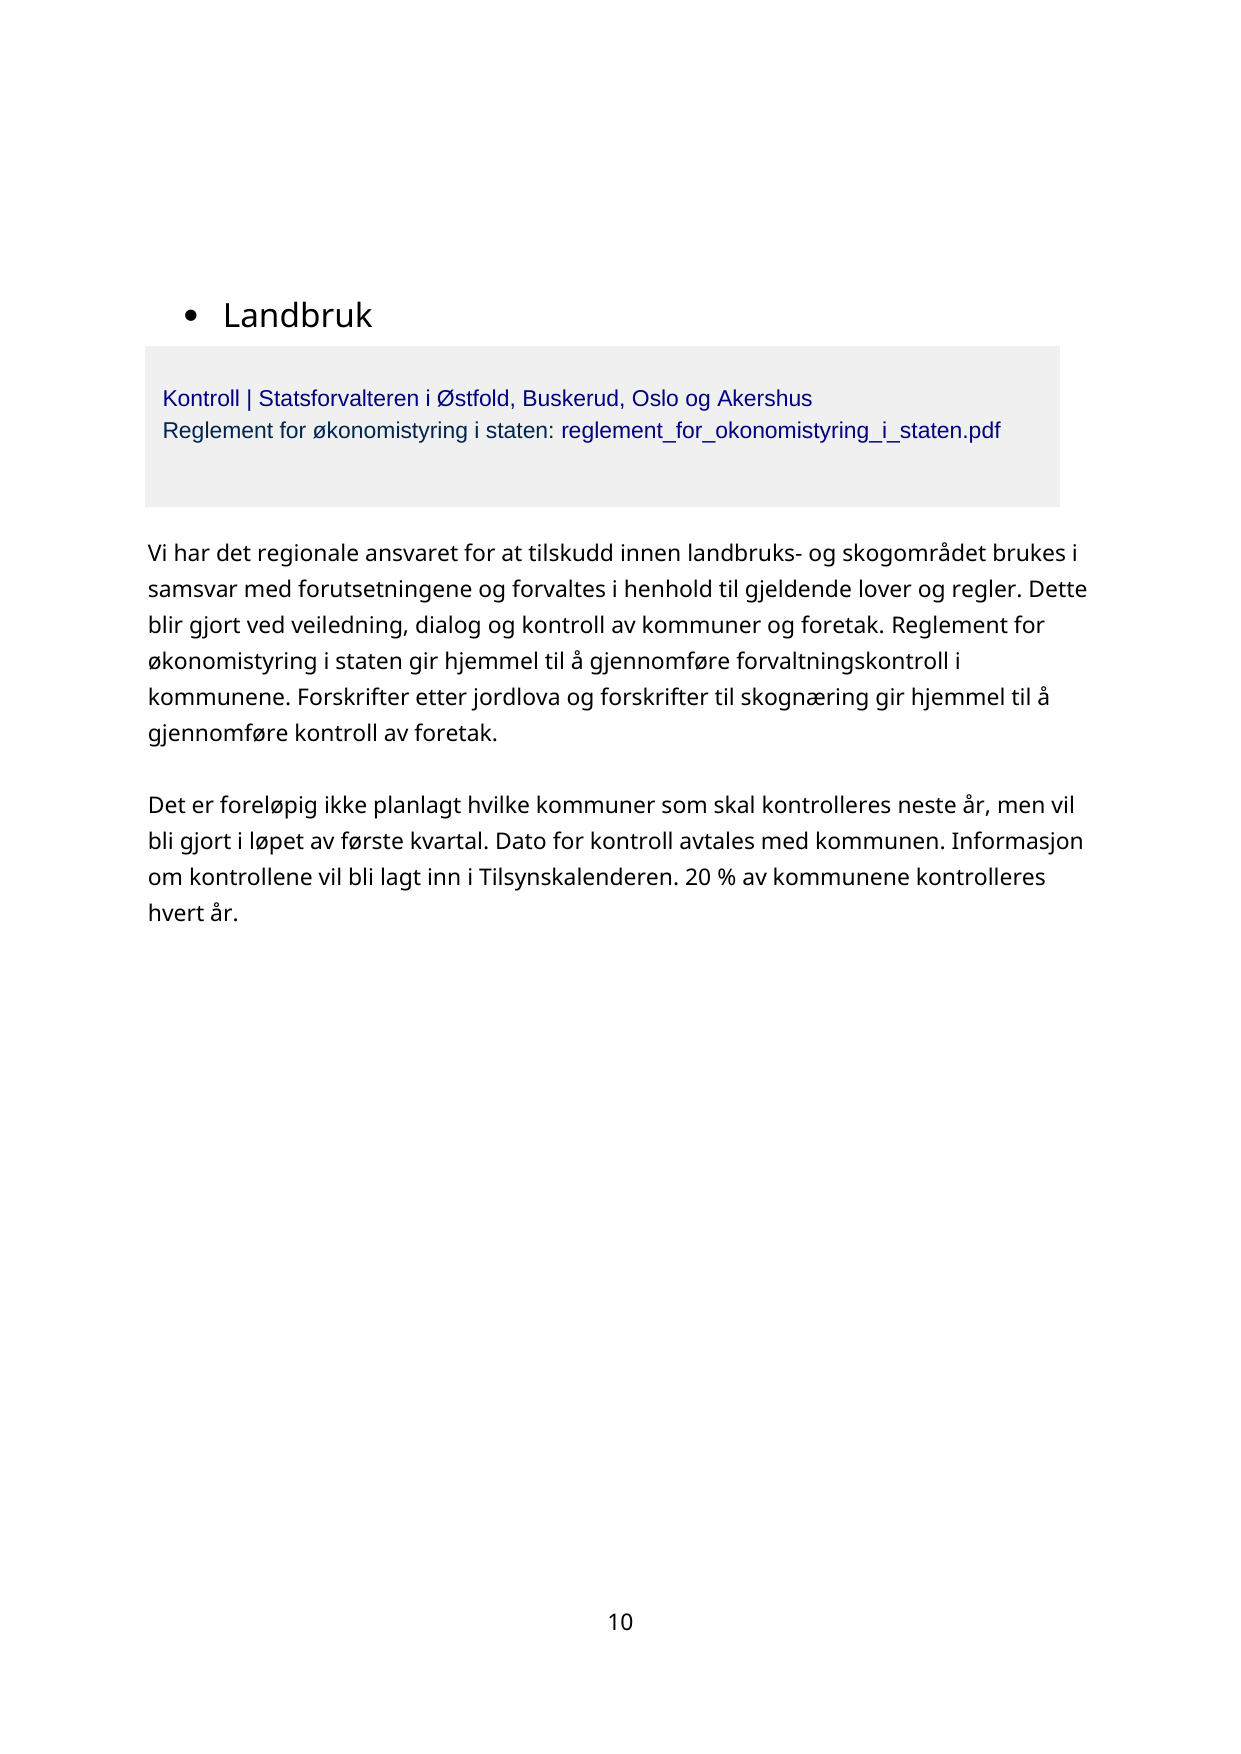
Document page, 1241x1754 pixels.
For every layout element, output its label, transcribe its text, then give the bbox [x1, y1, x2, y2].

text Vi har det regionale ansvaret for at tilskudd innen landbruks- og skogområdet brukes i samsvar med forutsetningene og forvaltes i henhold til gjeldende lover og regler. Dette blir gjort ved veiledning, dialog og kontroll av kommuner og foretak. Reglement for økonomistyring i staten gir hjemmel til å gjennomføre forvaltningskontroll i kommunene. Forskrifter etter jordlova og forskrifter til skognæring gir hjemmel til å gjennomføre kontroll av foretak. [148, 537, 1093, 748]
text Det er foreløpig ikke planlagt hvilke kommuner som skal kontrolleres neste år, men vil bli gjort i løpet av første kvartal. Dato for kontroll avtales med kommunen. Informasjon om kontrollene vil bli lagt inn i Tilsynskalenderen. 20 % av kommunene kontrolleres hvert år. [148, 789, 1093, 928]
list Landbruk [185, 291, 1093, 337]
